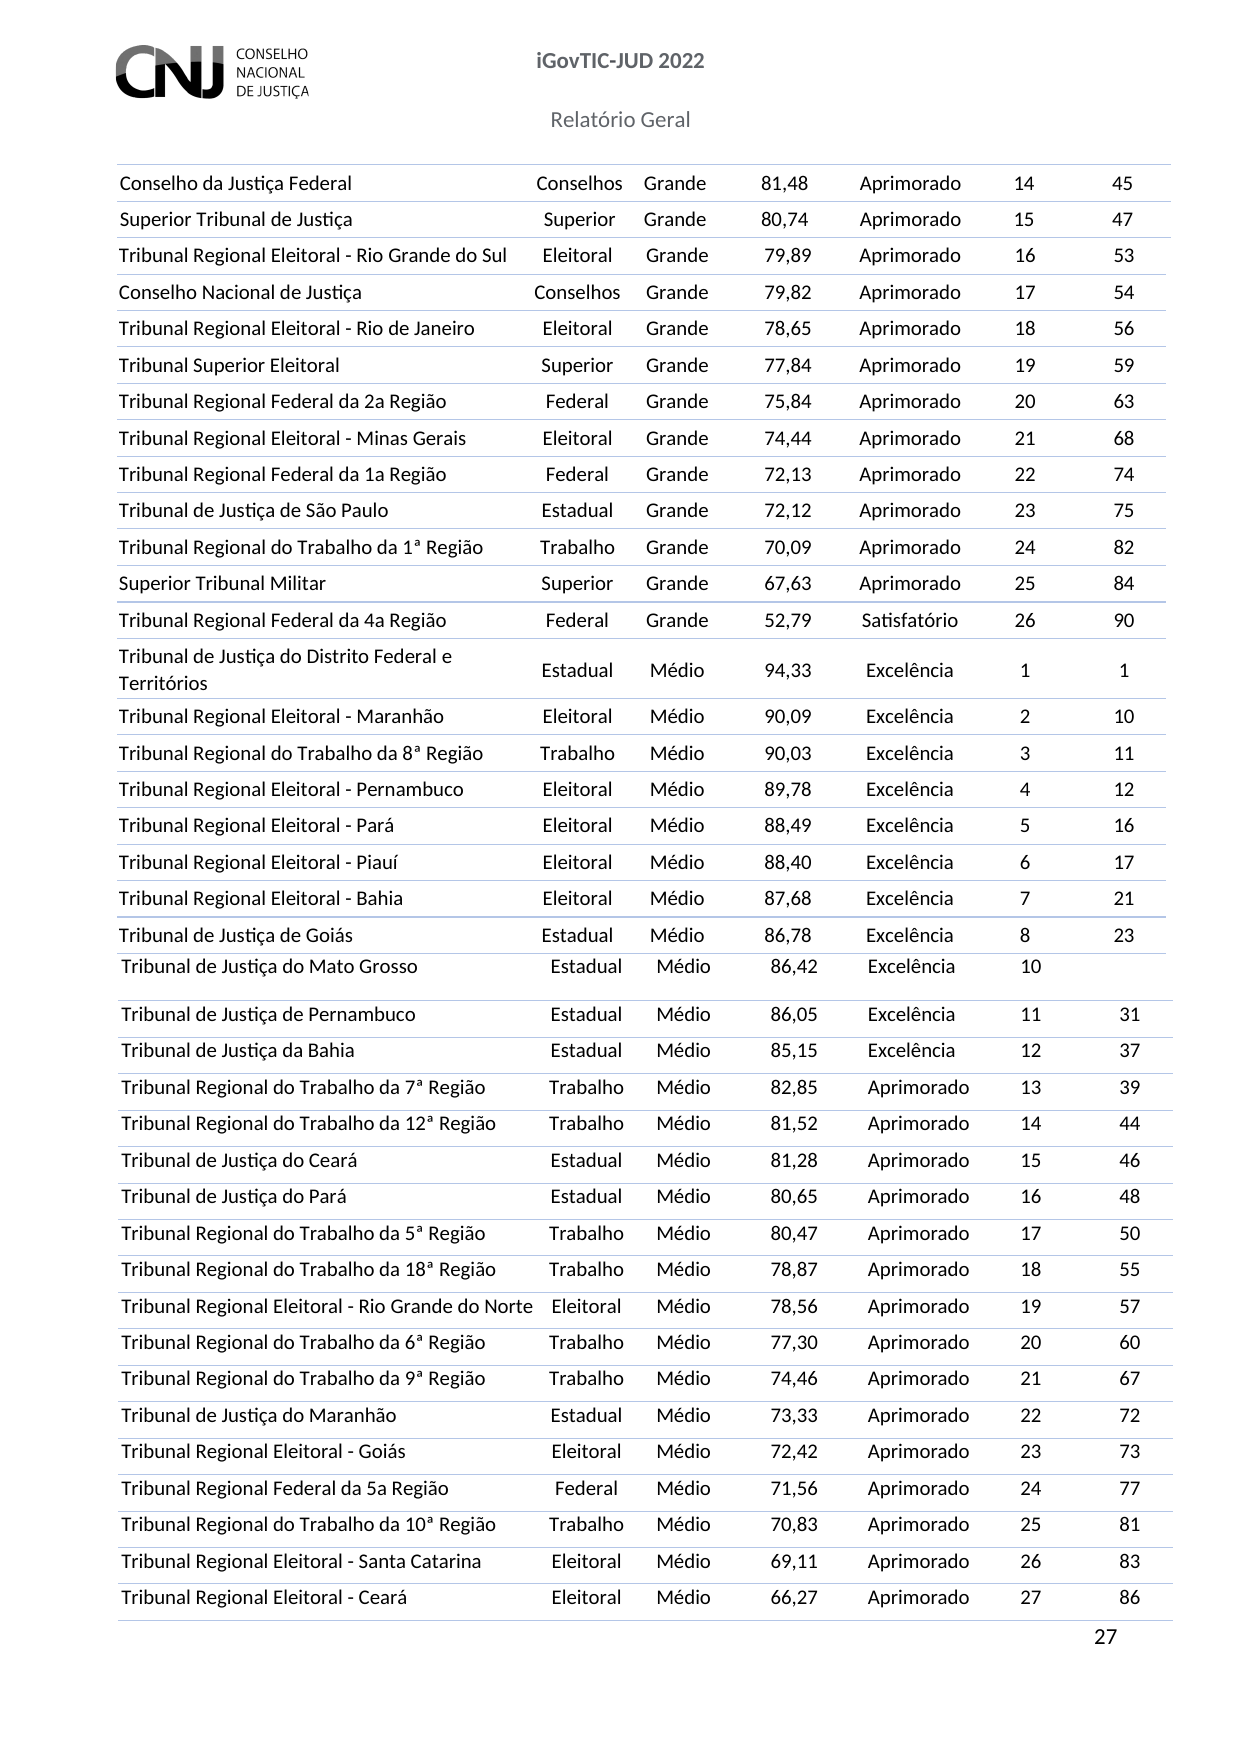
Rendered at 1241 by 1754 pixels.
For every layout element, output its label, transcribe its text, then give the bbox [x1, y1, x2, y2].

table_cell [1166, 734, 1171, 771]
table_cell Trabalho [549, 1220, 656, 1255]
table_cell 21 [1113, 881, 1166, 916]
table_cell 19 [1014, 347, 1113, 383]
table_cell Eleitoral [549, 1548, 656, 1583]
table_cell 88,49 [764, 808, 859, 843]
table_cell 66,27 [770, 1584, 868, 1620]
table_cell Grande [646, 603, 764, 638]
table_cell Aprimorado 25 [868, 1512, 1119, 1547]
table_cell 81,52 [770, 1111, 868, 1146]
table_cell Excelência 11 [868, 1001, 1119, 1037]
table_cell Tribunal Regional do Trabalho da 8ª Região [117, 735, 534, 771]
table_cell 24 [1014, 529, 1113, 565]
table_cell 46 [1119, 1147, 1173, 1182]
table_cell 17 [1014, 275, 1113, 310]
table_cell 21 [1014, 420, 1113, 456]
table_cell [1166, 274, 1171, 310]
table_cell Tribunal de Justiça do Pará [118, 1184, 549, 1219]
table_cell Eleitoral [549, 1439, 656, 1474]
table_cell 90 [1113, 603, 1166, 638]
table_cell Trabalho [549, 1111, 656, 1146]
table_cell 59 [1113, 347, 1166, 383]
table_cell Aprimorado 23 [868, 1439, 1119, 1474]
table_cell 72 [1119, 1402, 1173, 1437]
table_cell Trabalho [549, 1074, 656, 1109]
table_cell [1166, 771, 1171, 807]
table_cell Eleitoral [534, 845, 646, 880]
table_cell [1166, 601, 1171, 638]
table_header 86,42 [770, 954, 868, 1000]
table_cell Médio [656, 1584, 770, 1620]
table_cell Tribunal Regional Federal da 4a Região [117, 603, 534, 638]
table_cell Médio [646, 735, 764, 771]
table_cell Médio [656, 1548, 770, 1583]
table_cell Conselhos [539, 165, 637, 201]
table_cell Satisfatório [859, 603, 1014, 638]
table_cell [1166, 528, 1171, 565]
table_cell 89,78 [764, 772, 859, 807]
table_cell 74,46 [770, 1366, 868, 1401]
table_cell [1166, 844, 1171, 880]
table_cell Eleitoral [549, 1293, 656, 1328]
table_cell Médio [656, 1512, 770, 1547]
table_cell Tribunal Regional Eleitoral - Minas Gerais [117, 420, 534, 456]
table_cell Estadual [534, 639, 646, 698]
table_cell 78,87 [770, 1256, 868, 1292]
table_cell Aprimorado 26 [868, 1548, 1119, 1583]
table_cell Aprimorado [859, 347, 1014, 383]
table_cell 77 [1119, 1475, 1173, 1511]
table_cell [1166, 456, 1171, 492]
table_cell Aprimorado 21 [868, 1366, 1119, 1401]
table_cell 23 [1014, 493, 1113, 528]
table_cell 11 [1113, 735, 1166, 771]
table_cell Médio [656, 1402, 770, 1437]
table_cell 73,33 [770, 1402, 868, 1437]
table_cell Aprimorado 27 [868, 1584, 1119, 1620]
table_cell 4 [1014, 772, 1113, 807]
table_cell 23 [1113, 918, 1166, 953]
table_cell 53 [1113, 238, 1166, 273]
table_cell 77,84 [764, 347, 859, 383]
table_cell Tribunal Regional Eleitoral - Maranhão [117, 699, 534, 734]
table_cell Excelência [859, 735, 1014, 771]
table_cell 87,68 [764, 881, 859, 916]
table_cell 70,83 [770, 1512, 868, 1547]
table_header Tribunal de Justiça do Mato Grosso [118, 954, 549, 1000]
table_cell 12 [1113, 772, 1166, 807]
table_cell 3 [1014, 735, 1113, 771]
table_cell Tribunal Regional Eleitoral - Santa Catarina [118, 1548, 549, 1583]
table_cell [1166, 565, 1171, 601]
table_cell Eleitoral [534, 772, 646, 807]
table_cell 52,79 [764, 603, 859, 638]
table_cell Trabalho [534, 529, 646, 565]
table_cell 81 [1119, 1512, 1173, 1547]
table_cell 81,48 [722, 165, 859, 201]
table_cell [1166, 638, 1171, 698]
table_cell Tribunal Regional do Trabalho da 6ª Região [118, 1329, 549, 1364]
table_cell Aprimorado 18 [868, 1256, 1119, 1292]
table_cell Tribunal Regional Eleitoral - Rio Grande do Sul [117, 238, 534, 273]
table_cell Aprimorado 22 [868, 1402, 1119, 1437]
table_cell 85,15 [770, 1038, 868, 1073]
table_cell Aprimorado [859, 275, 1014, 310]
table_cell Tribunal Regional Federal da 5a Região [118, 1475, 549, 1511]
table_cell Médio [656, 1329, 770, 1364]
table_cell Tribunal Regional do Trabalho da 10ª Região [118, 1512, 549, 1547]
table_cell Grande [646, 275, 764, 310]
table_cell Aprimorado 17 [868, 1220, 1119, 1255]
table_cell Médio [656, 1439, 770, 1474]
table_cell Tribunal de Justiça da Bahia [118, 1038, 549, 1073]
table_cell Excelência [859, 918, 1014, 953]
table_cell Excelência [859, 881, 1014, 916]
table_cell Eleitoral [534, 420, 646, 456]
table_cell Grande [646, 566, 764, 601]
table_cell 16 [1113, 808, 1166, 843]
table_cell 90,09 [764, 699, 859, 734]
table_cell 74,44 [764, 420, 859, 456]
table_cell Tribunal Regional do Trabalho da 7ª Região [118, 1074, 549, 1109]
table_cell 22 [1014, 457, 1113, 492]
table_cell Aprimorado 20 [868, 1329, 1119, 1364]
table_cell Estadual [549, 1147, 656, 1182]
table_cell Tribunal Regional Eleitoral - Rio Grande do Norte [118, 1293, 549, 1328]
table_cell Tribunal Regional Eleitoral - Pernambuco [117, 772, 534, 807]
table_cell 67,63 [764, 566, 859, 601]
table_cell Médio [646, 772, 764, 807]
table_cell Trabalho [534, 735, 646, 771]
table_cell Excelência [859, 772, 1014, 807]
table_cell [1166, 419, 1171, 456]
table_cell Aprimorado 16 [868, 1184, 1119, 1219]
table_cell Médio [646, 808, 764, 843]
table_cell 16 [1014, 238, 1113, 273]
table_cell Médio [656, 1001, 770, 1037]
table_cell Eleitoral [534, 808, 646, 843]
table_cell Médio [656, 1184, 770, 1219]
table_cell Estadual [534, 918, 646, 953]
table_cell 86,78 [764, 918, 859, 953]
table_cell Aprimorado 24 [868, 1475, 1119, 1511]
table_cell Aprimorado 13 [868, 1074, 1119, 1109]
table_cell Tribunal Regional do Trabalho da 1ª Região [117, 529, 534, 565]
table_cell Médio [656, 1366, 770, 1401]
table_cell Médio [656, 1256, 770, 1292]
table_cell 7 [1014, 881, 1113, 916]
table_cell Grande [646, 311, 764, 346]
table_cell Grande [646, 238, 764, 273]
table_cell Eleitoral [534, 881, 646, 916]
table_cell Médio [656, 1220, 770, 1255]
table_cell [1166, 807, 1171, 843]
table_cell Grande [646, 347, 764, 383]
table_cell Estadual [534, 493, 646, 528]
table_cell Estadual [549, 1001, 656, 1037]
table_cell 82 [1113, 529, 1166, 565]
table_cell Estadual [549, 1038, 656, 1073]
table_cell 8 [1014, 918, 1113, 953]
table_cell 73 [1119, 1439, 1173, 1474]
table_cell 54 [1113, 275, 1166, 310]
table_cell Conselhos [534, 275, 646, 310]
table_cell Médio [646, 881, 764, 916]
table_cell Aprimorado 15 [868, 1147, 1119, 1182]
table_cell Aprimorado [859, 311, 1014, 346]
table_cell 14 [976, 165, 1092, 201]
table_header Excelência 10 [868, 954, 1119, 1000]
table_cell Trabalho [549, 1512, 656, 1547]
table_cell Grande [646, 493, 764, 528]
table_cell Aprimorado [859, 165, 976, 201]
table_cell Tribunal Regional Federal da 2a Região [117, 384, 534, 419]
table_cell 72,13 [764, 457, 859, 492]
table_cell [1166, 880, 1171, 916]
table_cell 78,65 [764, 311, 859, 346]
table_cell Tribunal Superior Eleitoral [117, 347, 534, 383]
table_cell Superior Tribunal de Justiça [117, 202, 539, 237]
table_cell 79,89 [764, 238, 859, 273]
table_cell 25 [1014, 566, 1113, 601]
table_cell Tribunal Regional do Trabalho da 9ª Região [118, 1366, 549, 1401]
table_cell Eleitoral [549, 1584, 656, 1620]
table_cell Tribunal Regional Eleitoral - Rio de Janeiro [117, 311, 534, 346]
table_cell Tribunal Regional do Trabalho da 18ª Região [118, 1256, 549, 1292]
table_cell Médio [646, 918, 764, 953]
table_header [1119, 954, 1173, 1000]
table_cell Superior [534, 347, 646, 383]
table_cell 80,47 [770, 1220, 868, 1255]
table_cell Superior [534, 566, 646, 601]
table_cell Excelência [859, 639, 1014, 698]
table_cell 44 [1119, 1111, 1173, 1146]
table_cell 80,65 [770, 1184, 868, 1219]
table_cell 71,56 [770, 1475, 868, 1511]
table_cell 70,09 [764, 529, 859, 565]
table_cell Conselho Nacional de Justiça [117, 275, 534, 310]
table_cell Eleitoral [534, 699, 646, 734]
table_cell [1166, 916, 1171, 953]
table_cell 72,42 [770, 1439, 868, 1474]
table_cell Médio [646, 699, 764, 734]
table_cell 90,03 [764, 735, 859, 771]
table_cell 37 [1119, 1038, 1173, 1073]
table_cell 56 [1113, 311, 1166, 346]
table_header Estadual [549, 954, 656, 1000]
table_cell Excelência [859, 808, 1014, 843]
table_cell Federal [534, 457, 646, 492]
table_cell 48 [1119, 1184, 1173, 1219]
table_cell Federal [534, 603, 646, 638]
table_cell Aprimorado [859, 566, 1014, 601]
table_cell 82,85 [770, 1074, 868, 1109]
table_cell Tribunal de Justiça de Pernambuco [118, 1001, 549, 1037]
table_cell 60 [1119, 1329, 1173, 1364]
table_cell [1166, 346, 1171, 383]
table_cell Tribunal Regional Eleitoral - Pará [117, 808, 534, 843]
table_cell Aprimorado [859, 493, 1014, 528]
table_cell Federal [534, 384, 646, 419]
table_cell Tribunal Regional do Trabalho da 12ª Região [118, 1111, 549, 1146]
table_cell 86,05 [770, 1001, 868, 1037]
table_cell Tribunal de Justiça do Distrito Federal e Territórios [117, 639, 534, 698]
table_cell Estadual [549, 1402, 656, 1437]
table_cell Estadual [549, 1184, 656, 1219]
table_cell 67 [1119, 1366, 1173, 1401]
table_cell 79,82 [764, 275, 859, 310]
table_cell [1166, 492, 1171, 528]
table_cell Tribunal de Justiça de Goiás [117, 918, 534, 953]
table_cell [1166, 383, 1171, 419]
table_cell 55 [1119, 1256, 1173, 1292]
table_cell Federal [549, 1475, 656, 1511]
table_cell 47 [1092, 202, 1171, 237]
table_cell Tribunal Regional Eleitoral - Piauí [117, 845, 534, 880]
table_cell Trabalho [549, 1256, 656, 1292]
table_cell 20 [1014, 384, 1113, 419]
table_cell Médio [656, 1074, 770, 1109]
table_cell 50 [1119, 1220, 1173, 1255]
table_cell Tribunal Regional Eleitoral - Goiás [118, 1439, 549, 1474]
table_cell 78,56 [770, 1293, 868, 1328]
table_cell Aprimorado 14 [868, 1111, 1119, 1146]
table_cell Médio [646, 845, 764, 880]
table_cell 69,11 [770, 1548, 868, 1583]
table_cell 10 [1113, 699, 1166, 734]
table_cell Conselho da Justiça Federal [117, 165, 539, 201]
table_cell Tribunal Regional do Trabalho da 5ª Região [118, 1220, 549, 1255]
table_cell Tribunal de Justiça do Maranhão [118, 1402, 549, 1437]
table_cell Médio [656, 1038, 770, 1073]
table_cell Aprimorado 19 [868, 1293, 1119, 1328]
table_cell Trabalho [549, 1366, 656, 1401]
table_cell Aprimorado [859, 238, 1014, 273]
table_cell 1 [1014, 639, 1113, 698]
table_cell Grande [646, 457, 764, 492]
table_cell 86 [1119, 1584, 1173, 1620]
table_cell 80,74 [722, 202, 859, 237]
table_cell Excelência 12 [868, 1038, 1119, 1073]
table_cell [1166, 310, 1171, 346]
table_cell 88,40 [764, 845, 859, 880]
table_cell Aprimorado [859, 202, 976, 237]
table_cell Eleitoral [534, 311, 646, 346]
table_header Médio [656, 954, 770, 1000]
table_cell 57 [1119, 1293, 1173, 1328]
table_cell Médio [646, 639, 764, 698]
table_cell 94,33 [764, 639, 859, 698]
table_cell 26 [1014, 603, 1113, 638]
table_cell Médio [656, 1147, 770, 1182]
table_cell Grande [638, 202, 722, 237]
table_cell Excelência [859, 699, 1014, 734]
table_cell Superior Tribunal Militar [117, 566, 534, 601]
table_cell 6 [1014, 845, 1113, 880]
table_cell Médio [656, 1293, 770, 1328]
table_cell 2 [1014, 699, 1113, 734]
table_cell Aprimorado [859, 529, 1014, 565]
table_cell Aprimorado [859, 420, 1014, 456]
table_cell 84 [1113, 566, 1166, 601]
table_cell Trabalho [549, 1329, 656, 1364]
table_cell 1 [1113, 639, 1166, 698]
table_cell Tribunal Regional Federal da 1a Região [117, 457, 534, 492]
table_cell Excelência [859, 845, 1014, 880]
table_cell 18 [1014, 311, 1113, 346]
table_cell 17 [1113, 845, 1166, 880]
table_cell 72,12 [764, 493, 859, 528]
table_cell 45 [1092, 165, 1171, 201]
table_cell 77,30 [770, 1329, 868, 1364]
table_cell 75 [1113, 493, 1166, 528]
table_cell 83 [1119, 1548, 1173, 1583]
table_cell Eleitoral [534, 238, 646, 273]
table_cell 31 [1119, 1001, 1173, 1037]
table_cell Grande [646, 529, 764, 565]
table_cell Médio [656, 1475, 770, 1511]
table_cell Superior [539, 202, 637, 237]
table_cell Médio [656, 1111, 770, 1146]
table_cell 5 [1014, 808, 1113, 843]
table_cell Aprimorado [859, 457, 1014, 492]
table_cell 39 [1119, 1074, 1173, 1109]
table_cell 68 [1113, 420, 1166, 456]
table_cell 15 [976, 202, 1092, 237]
table_cell 63 [1113, 384, 1166, 419]
table_cell Tribunal de Justiça do Ceará [118, 1147, 549, 1182]
table_cell Tribunal de Justiça de São Paulo [117, 493, 534, 528]
table_cell Grande [646, 420, 764, 456]
table_cell 81,28 [770, 1147, 868, 1182]
table_cell Grande [646, 384, 764, 419]
table_cell [1166, 698, 1171, 734]
table_cell Tribunal Regional Eleitoral - Bahia [117, 881, 534, 916]
table_cell Grande [638, 165, 722, 201]
table_cell [1166, 238, 1171, 273]
table_cell 75,84 [764, 384, 859, 419]
table_cell Aprimorado [859, 384, 1014, 419]
table_cell Tribunal Regional Eleitoral - Ceará [118, 1584, 549, 1620]
table_cell 74 [1113, 457, 1166, 492]
